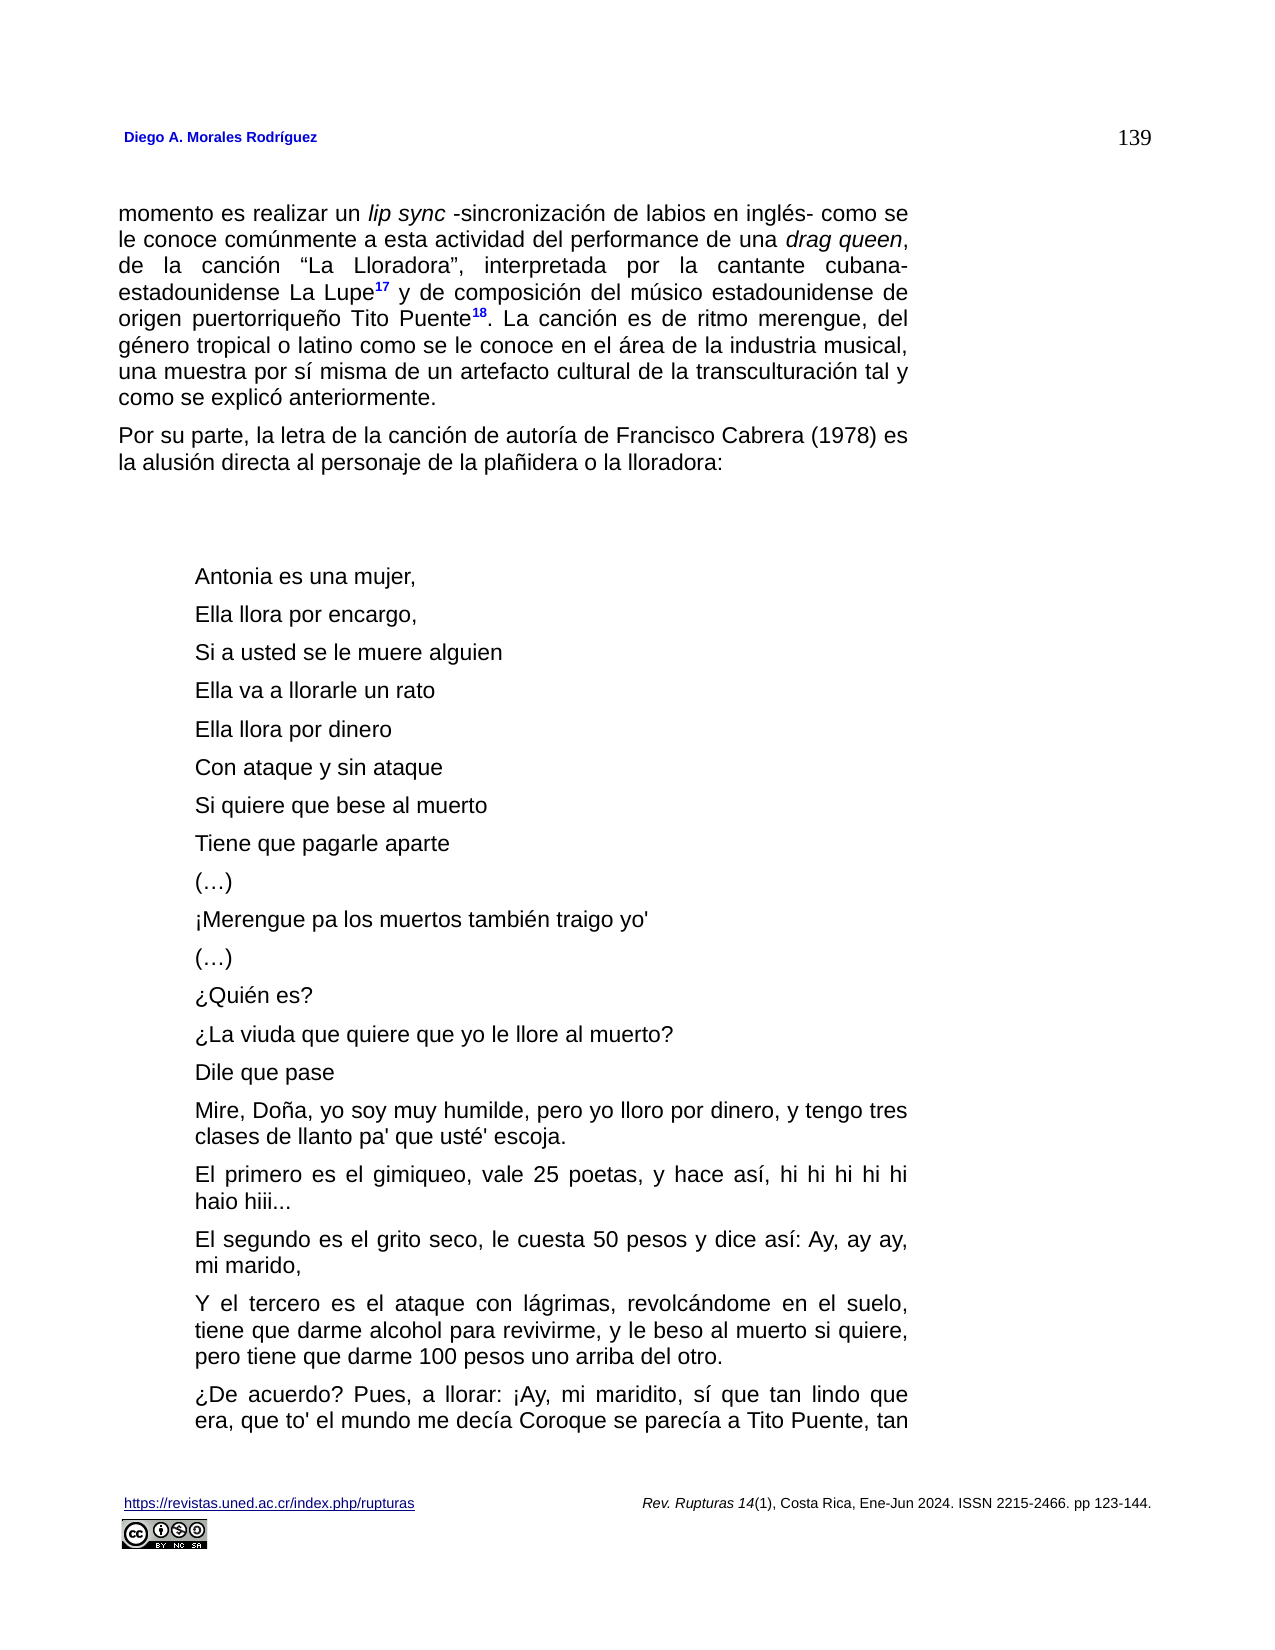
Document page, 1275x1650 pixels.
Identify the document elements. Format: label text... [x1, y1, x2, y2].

text El primero es el gimiqueo, vale 25 poetas, y hace así, hi hi hi hi hi haio hiii... [194, 1161, 909, 1214]
text Mire, Doña, yo soy muy humilde, pero yo lloro por dinero, y tengo tres clases de llanto pa' que usté' escoja. [194, 1097, 909, 1149]
text Con ataque y sin ataque [194, 754, 909, 780]
text momento es realizar un lip sync -sincronización de labios en inglés- como se le conoce comúnmente a esta actividad del performance de una drag queen, de la canción “La Lloradora”, interpretada por la cantante cubana-estadounidense La Lupe17 y de composición del músico estadounidense de origen puertorriqueño Tito Puente18. La canción es de ritmo merengue, del género tropical o latino como se le conoce en el área de la industria musical, una muestra por sí misma de un artefacto cultural de la transculturación tal y como se explicó anteriormente. [118, 200, 909, 411]
text Si quiere que bese al muerto [194, 792, 909, 818]
text El segundo es el grito seco, le cuesta 50 pesos y dice así: Ay, ay ay, mi marido, [194, 1226, 909, 1278]
text Tiene que pagarle aparte [194, 830, 909, 856]
text Por su parte, la letra de la canción de autoría de Francisco Cabrera (1978) es la alusión directa al personaje de la plañidera o la lloradora: [118, 422, 909, 475]
text ¿De acuerdo? Pues, a llorar: ¡Ay, mi maridito, sí que tan lindo que era, que to' el mundo me decía Coroque se parecía a Tito Puente, tan [194, 1381, 909, 1434]
text Antonia es una mujer, [194, 563, 909, 589]
text ¿La viuda que quiere que yo le llore al muerto? [194, 1021, 909, 1047]
text Ella va a llorarle un rato [194, 677, 909, 704]
picture [121, 1519, 208, 1549]
text (…) [194, 944, 909, 971]
text Ella llora por encargo, [194, 601, 909, 628]
text ¡Merengue pa los muertos también traigo yo' [194, 906, 909, 933]
text Y el tercero es el ataque con lágrimas, revolcándome en el suelo, tiene que darme alcohol para revivirme, y le beso al muerto si quiere, pero tiene que darme 100 pesos uno arriba del otro. [194, 1290, 909, 1369]
text ¿Quién es? [194, 982, 909, 1009]
text Dile que pase [194, 1059, 909, 1085]
text Ella llora por dinero [194, 716, 909, 742]
text Si a usted se le muere alguien [194, 639, 909, 666]
text (…) [194, 868, 909, 894]
